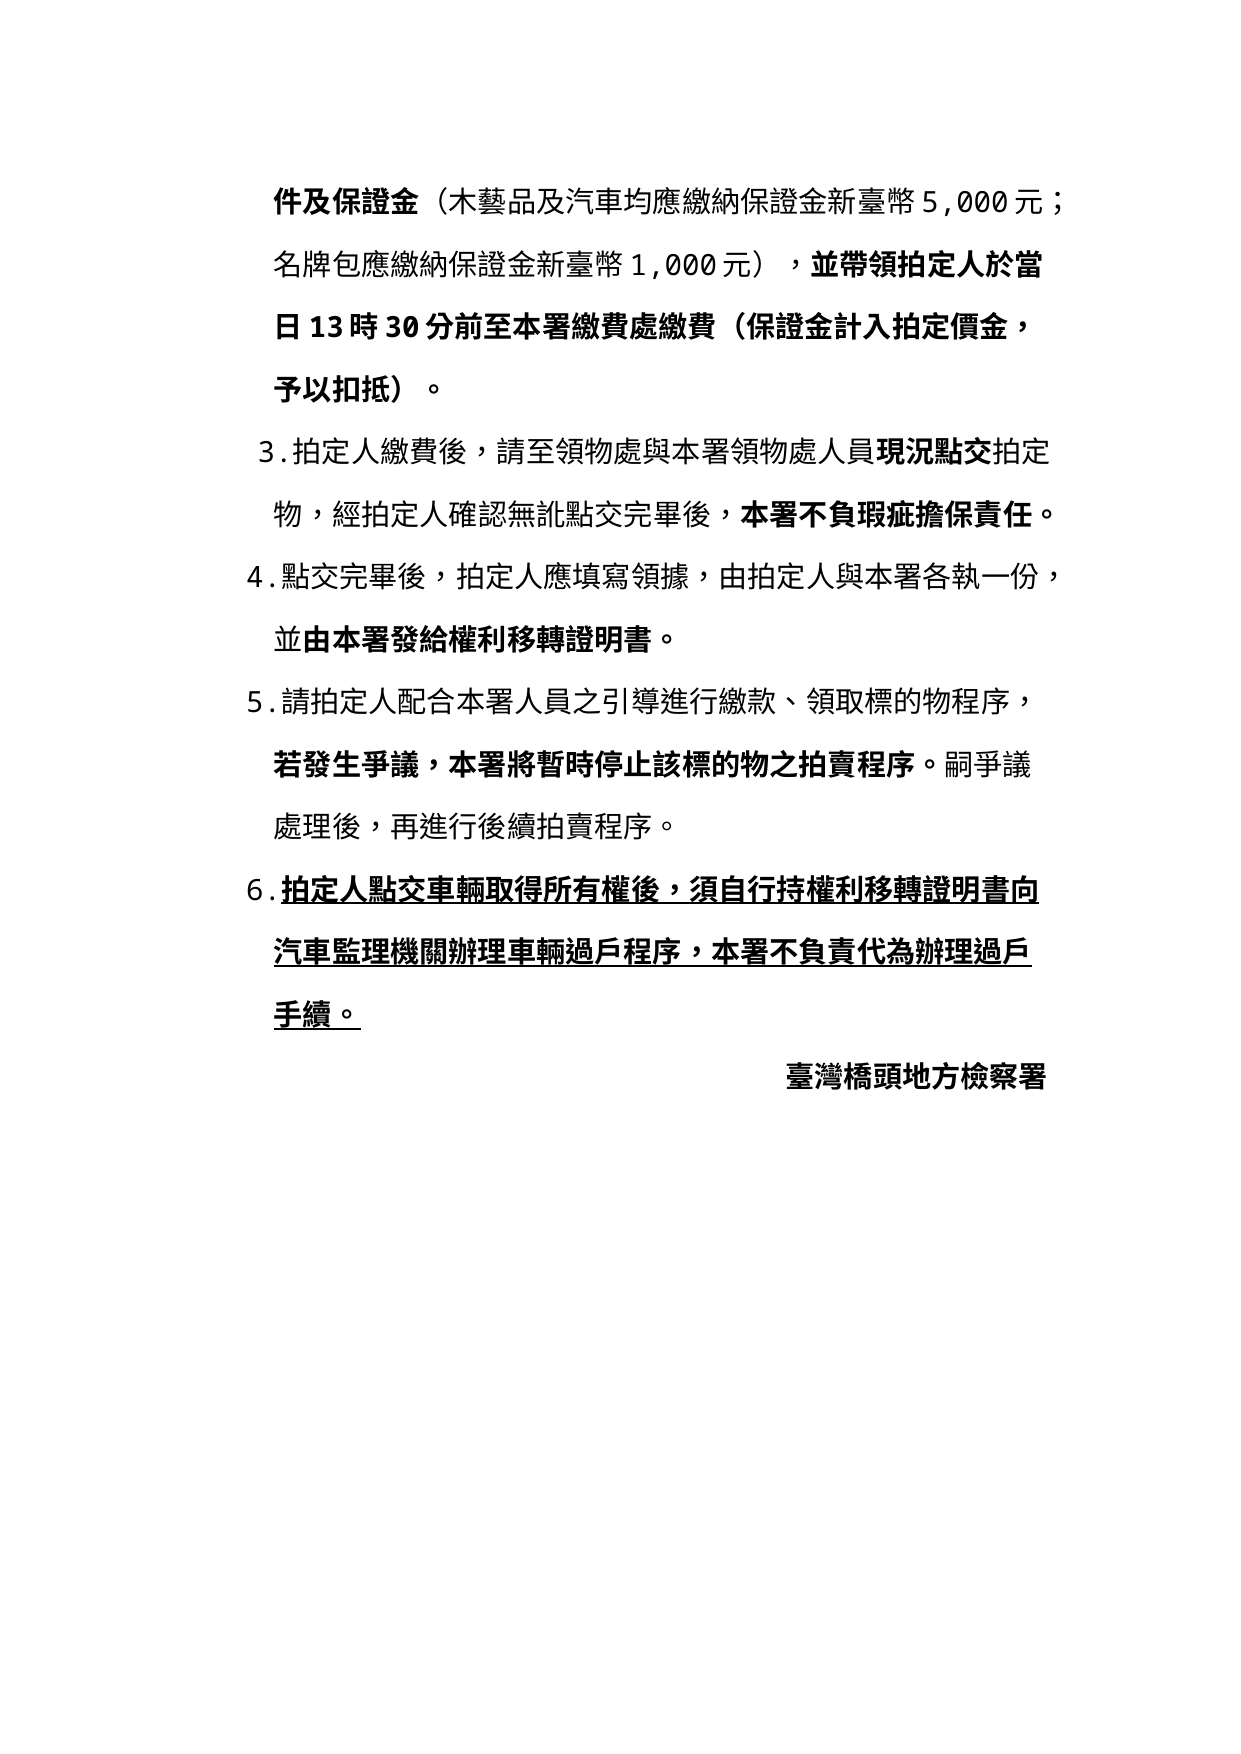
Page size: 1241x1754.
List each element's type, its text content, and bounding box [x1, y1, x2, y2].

text 4.點交完畢後，拍定人應填寫領據，由拍定人與本署各執一份，並由本署發給權利移轉證明書。 [187, 533, 1053, 658]
text 3.拍定人繳費後，請至領物處與本署領物處人員現況點交拍定物，經拍定人確認無訛點交完畢後，本署不負瑕疵擔保責任。 [187, 408, 1053, 533]
text 臺灣橋頭地方檢察署 [187, 1033, 1053, 1096]
text 6.拍定人點交車輛取得所有權後，須自行持權利移轉證明書向汽車監理機關辦理車輛過戶程序，本署不負責代為辦理過戶手續。 [187, 846, 1053, 1033]
text 5.請拍定人配合本署人員之引導進行繳款、領取標的物程序，若發生爭議，本署將暫時停止該標的物之拍賣程序。嗣爭議處理後，再進行後續拍賣程序。 [187, 658, 1053, 846]
text 2.拍定後，本署人員將持喊價紀錄表向拍定人收取身分證明文件及保證金（木藝品及汽車均應繳納保證金新臺幣5,000元；名牌包應繳納保證金新臺幣1,000元），並帶領拍定人於當日13時30分前至本署繳費處繳費（保證金計入拍定價金，予以扣抵）。 [187, 158, 1053, 408]
